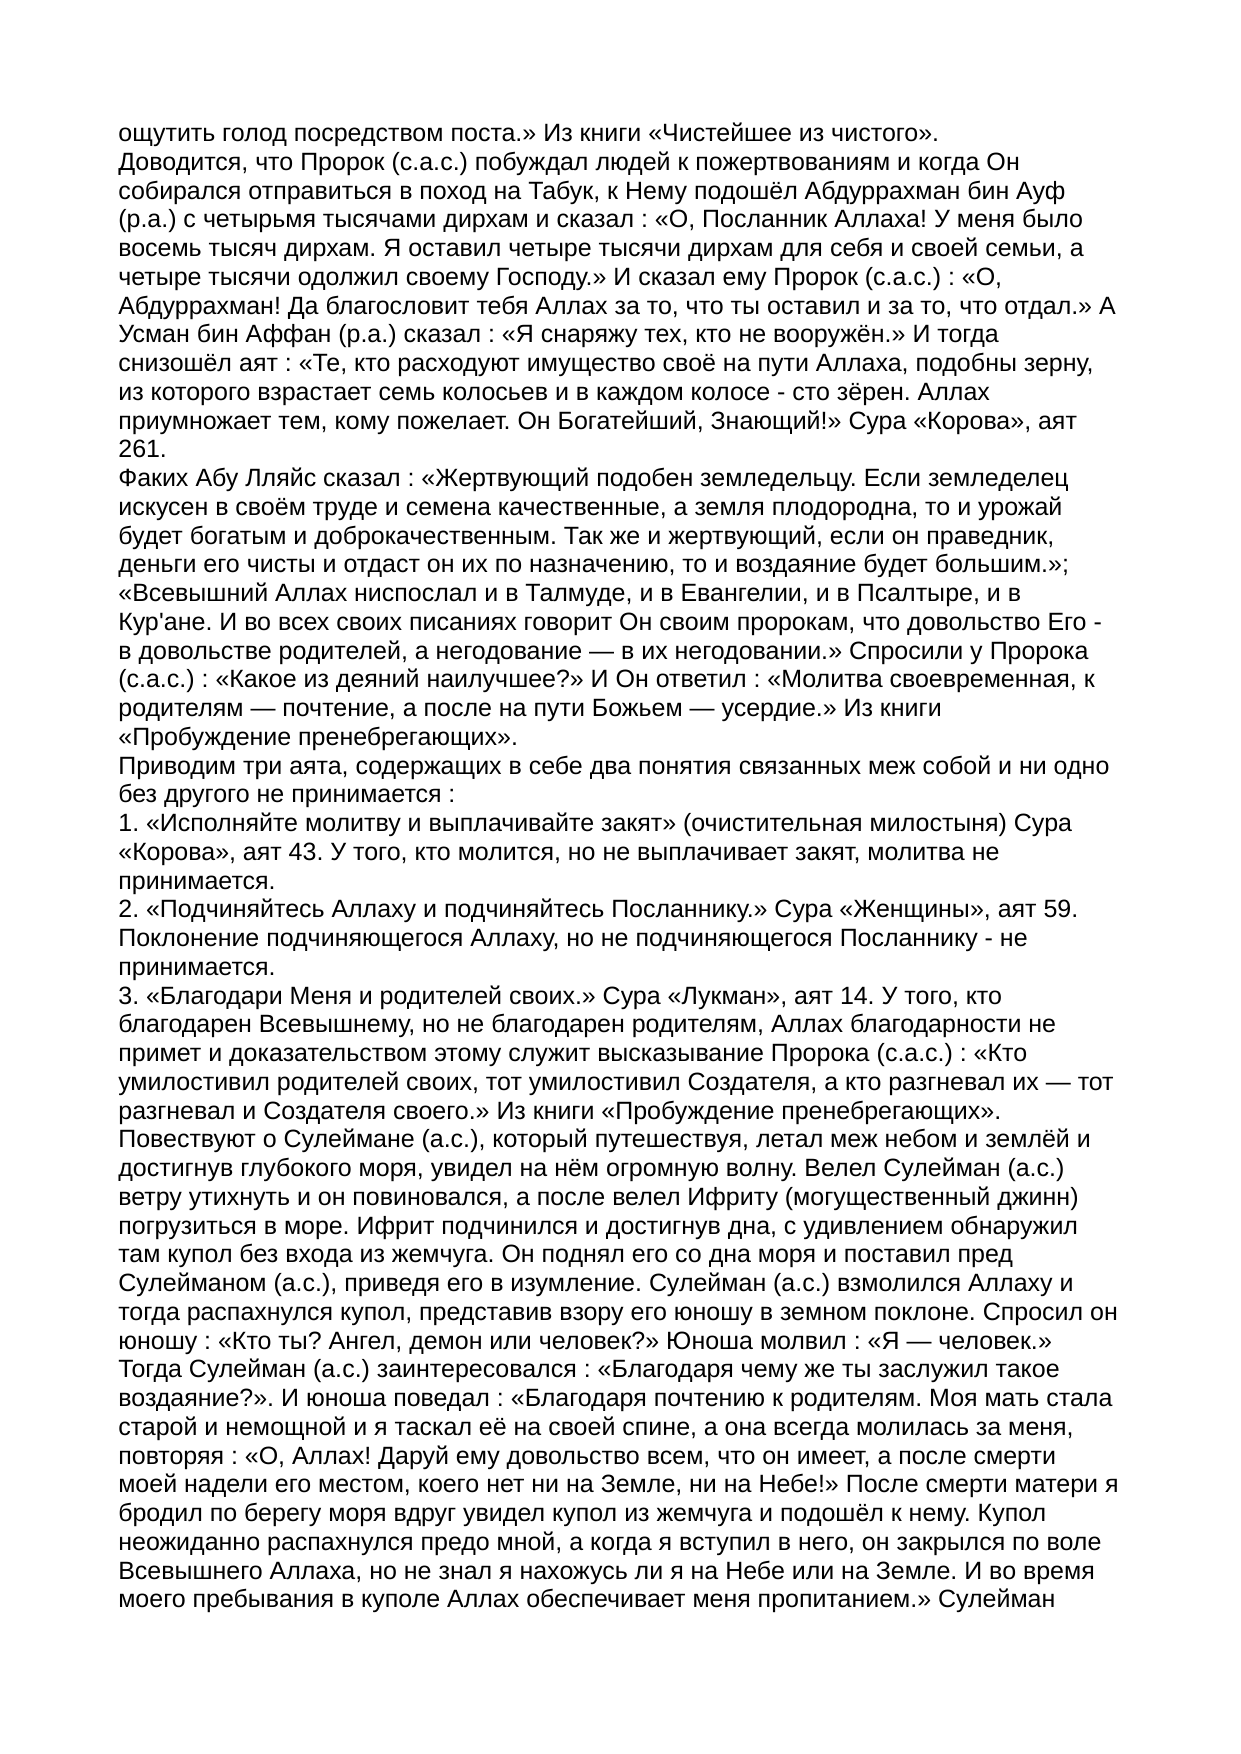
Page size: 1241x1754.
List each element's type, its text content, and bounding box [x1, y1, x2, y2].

text 3. «Благодари Меня и родителей своих.» Сура «Лукман», аят 14. У того, кто благодарен Всевышнему, но не благодарен родителям, Аллах благодарности не примет и доказательством этому служит высказывание Пророка (с.а.с.) : «Кто умилостивил родителей своих, тот умилостивил Создателя, а кто разгневал их — тот разгневал и Создателя своего.» Из книги «Пробуждение пренебрегающих». [118, 981, 1119, 1124]
text Приводим три аята, содержащих в себе два понятия связанных меж собой и ни одно без другого не принимается : [118, 751, 1119, 808]
text 1. «Исполняйте молитву и выплачивайте закят» (очистительная милостыня) Сура «Корова», аят 43. У того, кто молится, но не выплачивает закят, молитва не принимается. [118, 808, 1119, 894]
text Факих Абу Лляйс сказал : «Жертвующий подобен земледельцу. Если земледелец искусен в своём труде и семена качественные, а земля плодородна, то и урожай будет богатым и доброкачественным. Так же и жертвующий, если он праведник, деньги его чисты и отдаст он их по назначению, то и воздаяние будет большим.»; «Всевышний Аллах ниспослал и в Талмуде, и в Евангелии, и в Псалтыре, и в Кур'ане. И во всех своих писаниях говорит Он своим пророкам, что довольство Его - в довольстве родителей, а негодование — в их негодовании.» Спросили у Пророка (с.а.с.) : «Какое из деяний наилучшее?» И Он ответил : «Молитва своевременная, к родителям — почтение, а после на пути Божьем — усердие.» Из книги «Пробуждение пренебрегающих». [118, 463, 1119, 751]
text Повествуют о Сулеймане (а.с.), который путешествуя, летал меж небом и землёй и достигнув глубокого моря, увидел на нём огромную волну. Велел Сулейман (а.с.) ветру утихнуть и он повиновался, а после велел Ифриту (могущественный джинн) погрузиться в море. Ифрит подчинился и достигнув дна, с удивлением обнаружил там купол без входа из жемчуга. Он поднял его со дна моря и поставил пред Сулейманом (а.с.), приведя его в изумление. Сулейман (а.с.) взмолился Аллаху и тогда распахнулся купол, представив взору его юношу в земном поклоне. Спросил он юношу : «Кто ты? Ангел, демон или человек?» Юноша молвил : «Я — человек.» Тогда Сулейман (а.с.) заинтересовался : «Благодаря чему же ты заслужил такое воздаяние?». И юноша поведал : «Благодаря почтению к родителям. Моя мать стала старой и немощной и я таскал её на своей спине, а она всегда молилась за меня, повторяя : «О, Аллах! Даруй ему довольство всем, что он имеет, а после смерти моей надели его местом, коего нет ни на Земле, ни на Небе!» После смерти матери я бродил по берегу моря вдруг увидел купол из жемчуга и подошёл к нему. Купол неожиданно распахнулся предо мной, а когда я вступил в него, он закрылся по воле Всевышнего Аллаха, но не знал я нахожусь ли я на Небе или на Земле. И во время моего пребывания в куполе Аллах обеспечивает меня пропитанием.» Сулейман [118, 1124, 1119, 1613]
text Доводится, что Пророк (с.а.с.) побуждал людей к пожертвованиям и когда Он собирался отправиться в поход на Табук, к Нему подошёл Абдуррахман бин Ауф (р.а.) с четырьмя тысячами дирхам и сказал : «О, Посланник Аллаха! У меня было восемь тысяч дирхам. Я оставил четыре тысячи дирхам для себя и своей семьи, а четыре тысячи одолжил своему Господу.» И сказал ему Пророк (с.а.с.) : «О, Абдуррахман! Да благословит тебя Аллах за то, что ты оставил и за то, что отдал.» А Усман бин Аффан (р.а.) сказал : «Я снаряжу тех, кто не вооружён.» И тогда снизошёл аят : «Те, кто расходуют имущество своё на пути Аллаха, подобны зерну, из которого взрастает семь колосьев и в каждом колосе - сто зёрен. Аллах приумножает тем, кому пожелает. Он Богатейший, Знающий!» Сура «Корова», аят 261. [118, 147, 1119, 463]
text 2. «Подчиняйтесь Аллаху и подчиняйтесь Посланнику.» Сура «Женщины», аят 59. Поклонение подчиняющегося Аллаху, но не подчиняющегося Посланнику - не принимается. [118, 894, 1119, 981]
text ощутить голод посредством поста.» Из книги «Чистейшее из чистого». [118, 118, 1119, 147]
